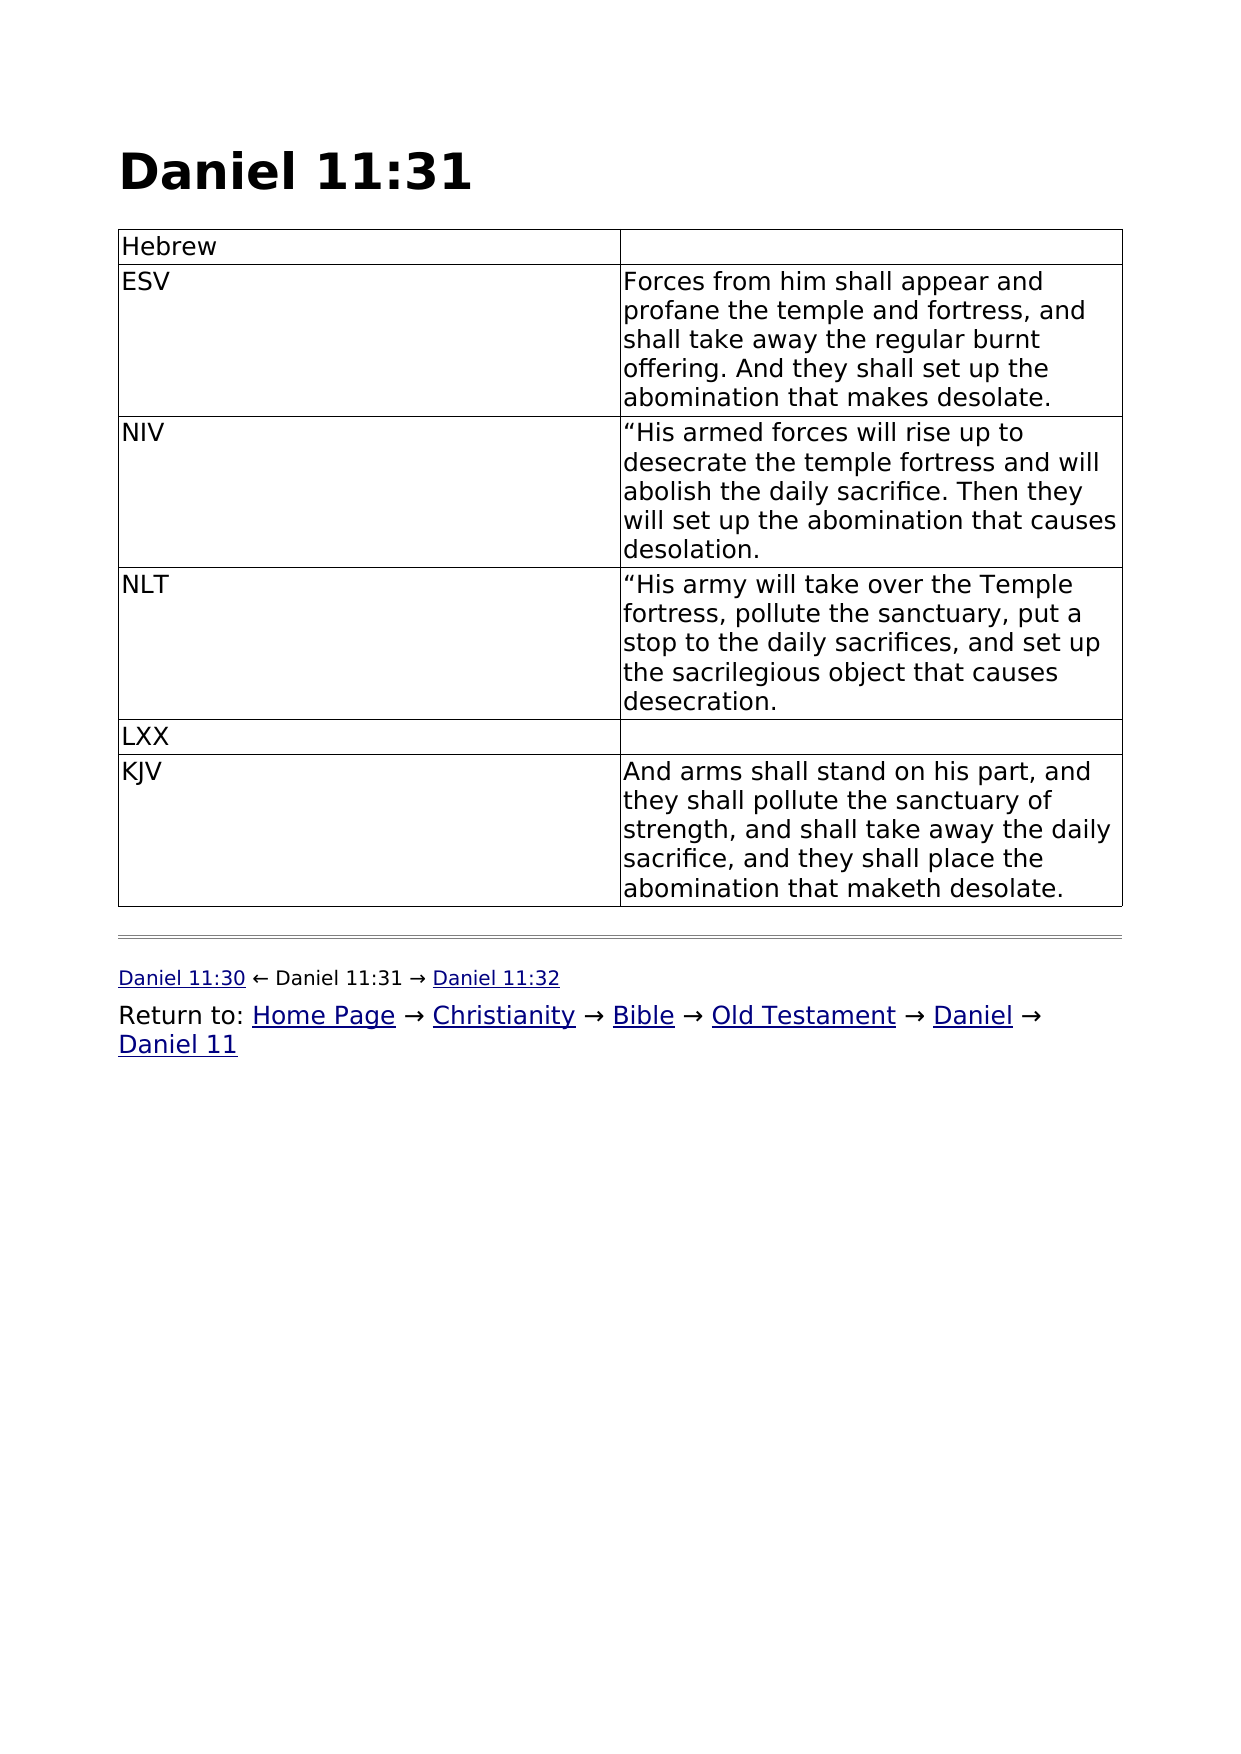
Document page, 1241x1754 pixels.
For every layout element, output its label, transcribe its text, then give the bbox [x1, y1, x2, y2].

text Daniel 11:30 ← Daniel 11:31 → Daniel 11:32 [118, 967, 1122, 1001]
table_cell KJV [119, 755, 620, 906]
table_cell “His armed forces will rise up to desecrate the temple fortress and will abolish the daily sacrifice. Then they will set up the abomination that causes desolation. [621, 417, 1122, 567]
subtitle Daniel 11:31 [118, 143, 1122, 201]
table_cell LXX [119, 720, 620, 754]
table_cell [621, 720, 1122, 754]
text Return to: Home Page → Christianity → Bible → Old Testament → Daniel → Daniel 11 [118, 1001, 1122, 1059]
table_cell “His army will take over the Temple fortress, pollute the sanctuary, put a stop to the daily sacrifices, and set up the sacrilegious object that causes desecration. [621, 568, 1122, 719]
table_cell Forces from him shall appear and profane the temple and fortress, and shall take away the regular burnt offering. And they shall set up the abomination that makes desolate. [621, 265, 1122, 416]
table_cell And arms shall stand on his part, and they shall pollute the sanctuary of strength, and shall take away the daily sacrifice, and they shall place the abomination that maketh desolate. [621, 755, 1122, 906]
table_cell NIV [119, 417, 620, 567]
table_header Hebrew [119, 230, 620, 264]
table_cell NLT [119, 568, 620, 719]
table_header [621, 230, 1122, 264]
table_cell ESV [119, 265, 620, 416]
